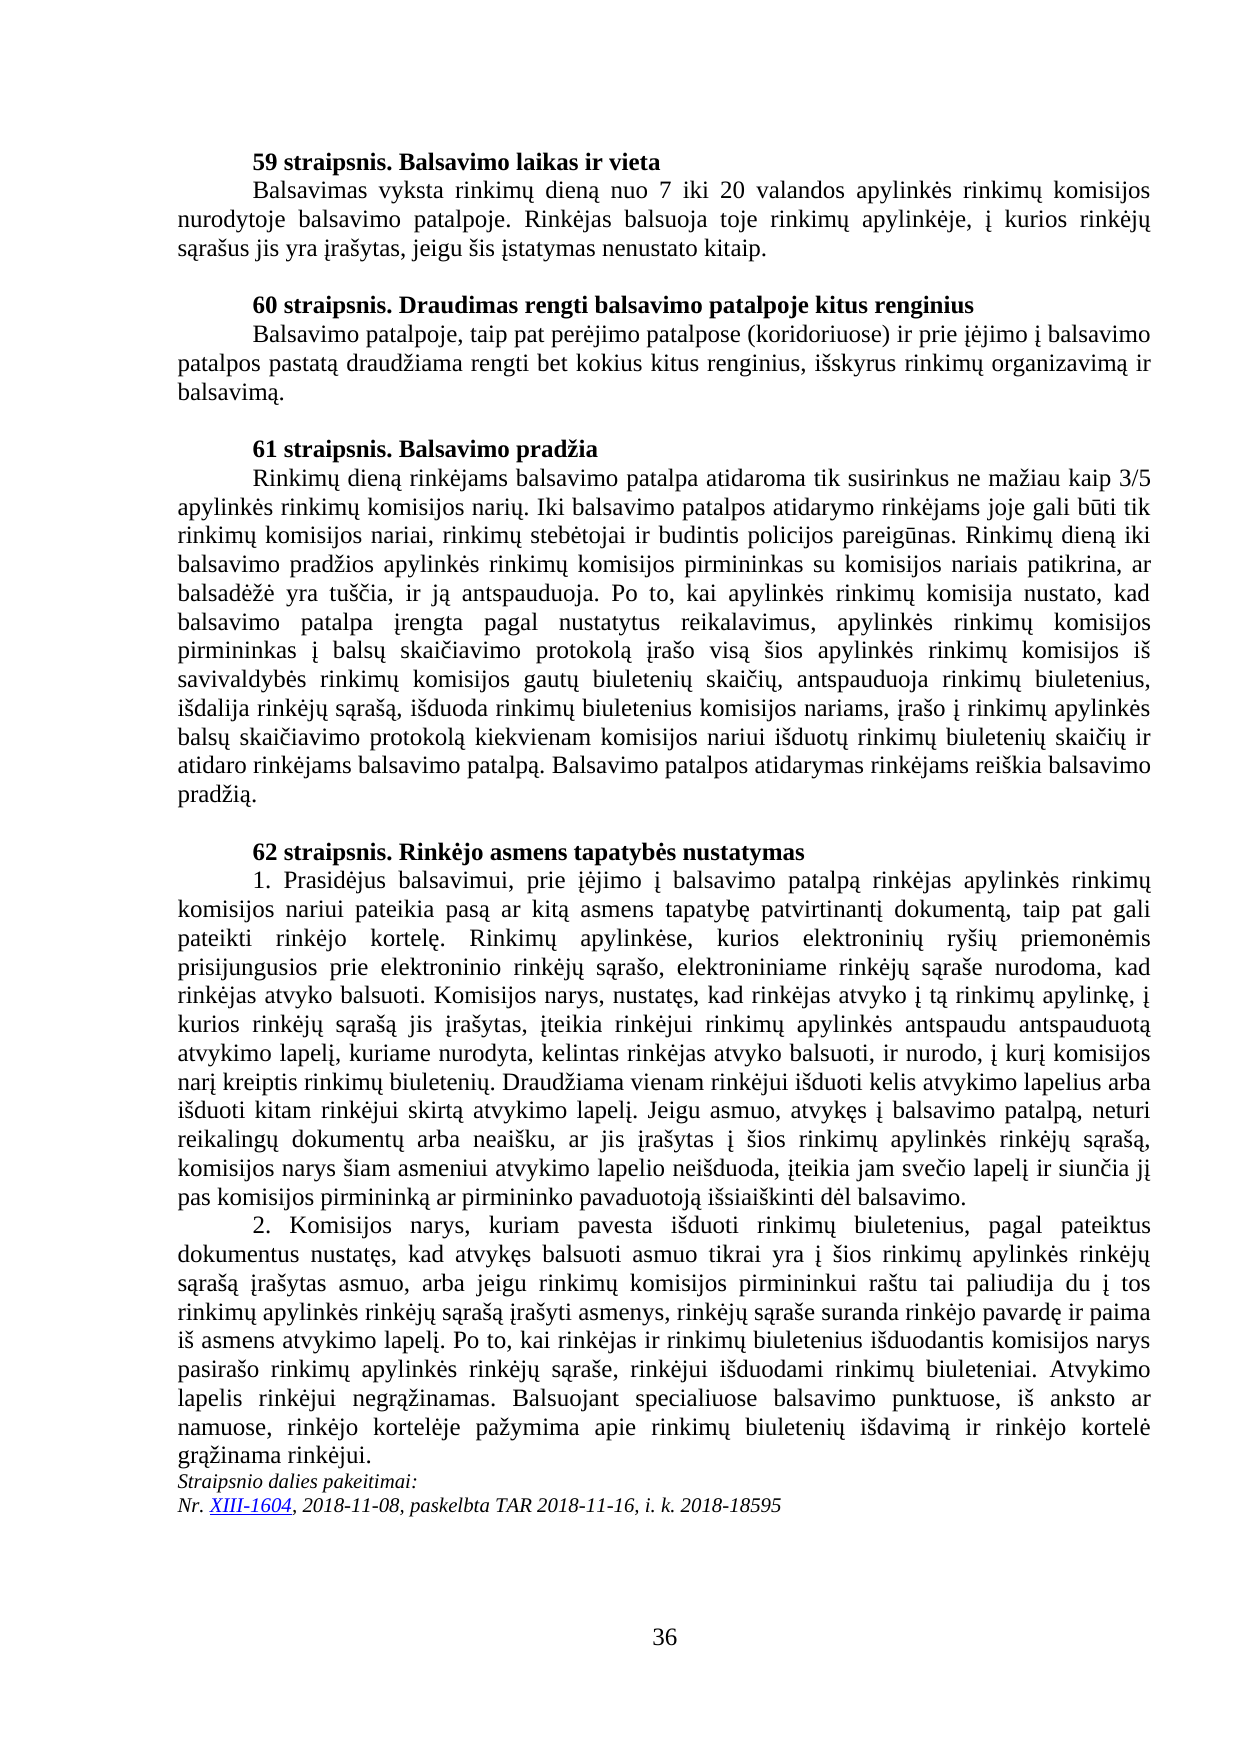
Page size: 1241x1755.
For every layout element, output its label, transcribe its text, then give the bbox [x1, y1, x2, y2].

text 61 straipsnis. Balsavimo pradžia [177, 434, 1152, 463]
text Balsavimo patalpoje, taip pat perėjimo patalpose (koridoriuose) ir prie įėjimo į balsavimo patalpos pastatą draudžiama rengti bet kokius kitus renginius, išskyrus rinkimų organizavimą ir balsavimą. [177, 319, 1152, 406]
text 59 straipsnis. Balsavimo laikas ir vieta [177, 147, 1152, 176]
text 62 straipsnis. Rinkėjo asmens tapatybės nustatymas [177, 837, 1152, 866]
text 2. Komisijos narys, kuriam pavesta išduoti rinkimų biuletenius, pagal pateiktus dokumentus nustatęs, kad atvykęs balsuoti asmuo tikrai yra į šios rinkimų apylinkės rinkėjų sąrašą įrašytas asmuo, arba jeigu rinkimų komisijos pirmininkui raštu tai paliudija du į tos rinkimų apylinkės rinkėjų sąrašą įrašyti asmenys, rinkėjų sąraše suranda rinkėjo pavardę ir paima iš asmens atvykimo lapelį. Po to, kai rinkėjas ir rinkimų biuletenius išduodantis komisijos narys pasirašo rinkimų apylinkės rinkėjų sąraše, rinkėjui išduodami rinkimų biuleteniai. Atvykimo lapelis rinkėjui negrąžinamas. Balsuojant specialiuose balsavimo punktuose, iš anksto ar namuose, rinkėjo kortelėje pažymima apie rinkimų biuletenių išdavimą ir rinkėjo kortelė grąžinama rinkėjui. [177, 1211, 1152, 1469]
text Nr. XIII-1604, 2018-11-08, paskelbta TAR 2018-11-16, i. k. 2018-18595 [177, 1493, 1152, 1517]
text Straipsnio dalies pakeitimai: [177, 1469, 1152, 1493]
text Balsavimas vyksta rinkimų dieną nuo 7 iki 20 valandos apylinkės rinkimų komisijos nurodytoje balsavimo patalpoje. Rinkėjas balsuoja toje rinkimų apylinkėje, į kurios rinkėjų sąrašus jis yra įrašytas, jeigu šis įstatymas nenustato kitaip. [177, 176, 1152, 262]
text 1. Prasidėjus balsavimui, prie įėjimo į balsavimo patalpą rinkėjas apylinkės rinkimų komisijos nariui pateikia pasą ar kitą asmens tapatybę patvirtinantį dokumentą, taip pat gali pateikti rinkėjo kortelę. Rinkimų apylinkėse, kurios elektroninių ryšių priemonėmis prisijungusios prie elektroninio rinkėjų sąrašo, elektroniniame rinkėjų sąraše nurodoma, kad rinkėjas atvyko balsuoti. Komisijos narys, nustatęs, kad rinkėjas atvyko į tą rinkimų apylinkę, į kurios rinkėjų sąrašą jis įrašytas, įteikia rinkėjui rinkimų apylinkės antspaudu antspauduotą atvykimo lapelį, kuriame nurodyta, kelintas rinkėjas atvyko balsuoti, ir nurodo, į kurį komisijos narį kreiptis rinkimų biuletenių. Draudžiama vienam rinkėjui išduoti kelis atvykimo lapelius arba išduoti kitam rinkėjui skirtą atvykimo lapelį. Jeigu asmuo, atvykęs į balsavimo patalpą, neturi reikalingų dokumentų arba neaišku, ar jis įrašytas į šios rinkimų apylinkės rinkėjų sąrašą, komisijos narys šiam asmeniui atvykimo lapelio neišduoda, įteikia jam svečio lapelį ir siunčia jį pas komisijos pirmininką ar pirmininko pavaduotoją išsiaiškinti dėl balsavimo. [177, 866, 1152, 1211]
text 60 straipsnis. Draudimas rengti balsavimo patalpoje kitus renginius [177, 291, 1152, 319]
text Rinkimų dieną rinkėjams balsavimo patalpa atidaroma tik susirinkus ne mažiau kaip 3/5 apylinkės rinkimų komisijos narių. Iki balsavimo patalpos atidarymo rinkėjams joje gali būti tik rinkimų komisijos nariai, rinkimų stebėtojai ir budintis policijos pareigūnas. Rinkimų dieną iki balsavimo pradžios apylinkės rinkimų komisijos pirmininkas su komisijos nariais patikrina, ar balsadėžė yra tuščia, ir ją antspauduoja. Po to, kai apylinkės rinkimų komisija nustato, kad balsavimo patalpa įrengta pagal nustatytus reikalavimus, apylinkės rinkimų komisijos pirmininkas į balsų skaičiavimo protokolą įrašo visą šios apylinkės rinkimų komisijos iš savivaldybės rinkimų komisijos gautų biuletenių skaičių, antspauduoja rinkimų biuletenius, išdalija rinkėjų sąrašą, išduoda rinkimų biuletenius komisijos nariams, įrašo į rinkimų apylinkės balsų skaičiavimo protokolą kiekvienam komisijos nariui išduotų rinkimų biuletenių skaičių ir atidaro rinkėjams balsavimo patalpą. Balsavimo patalpos atidarymas rinkėjams reiškia balsavimo pradžią. [177, 463, 1152, 808]
